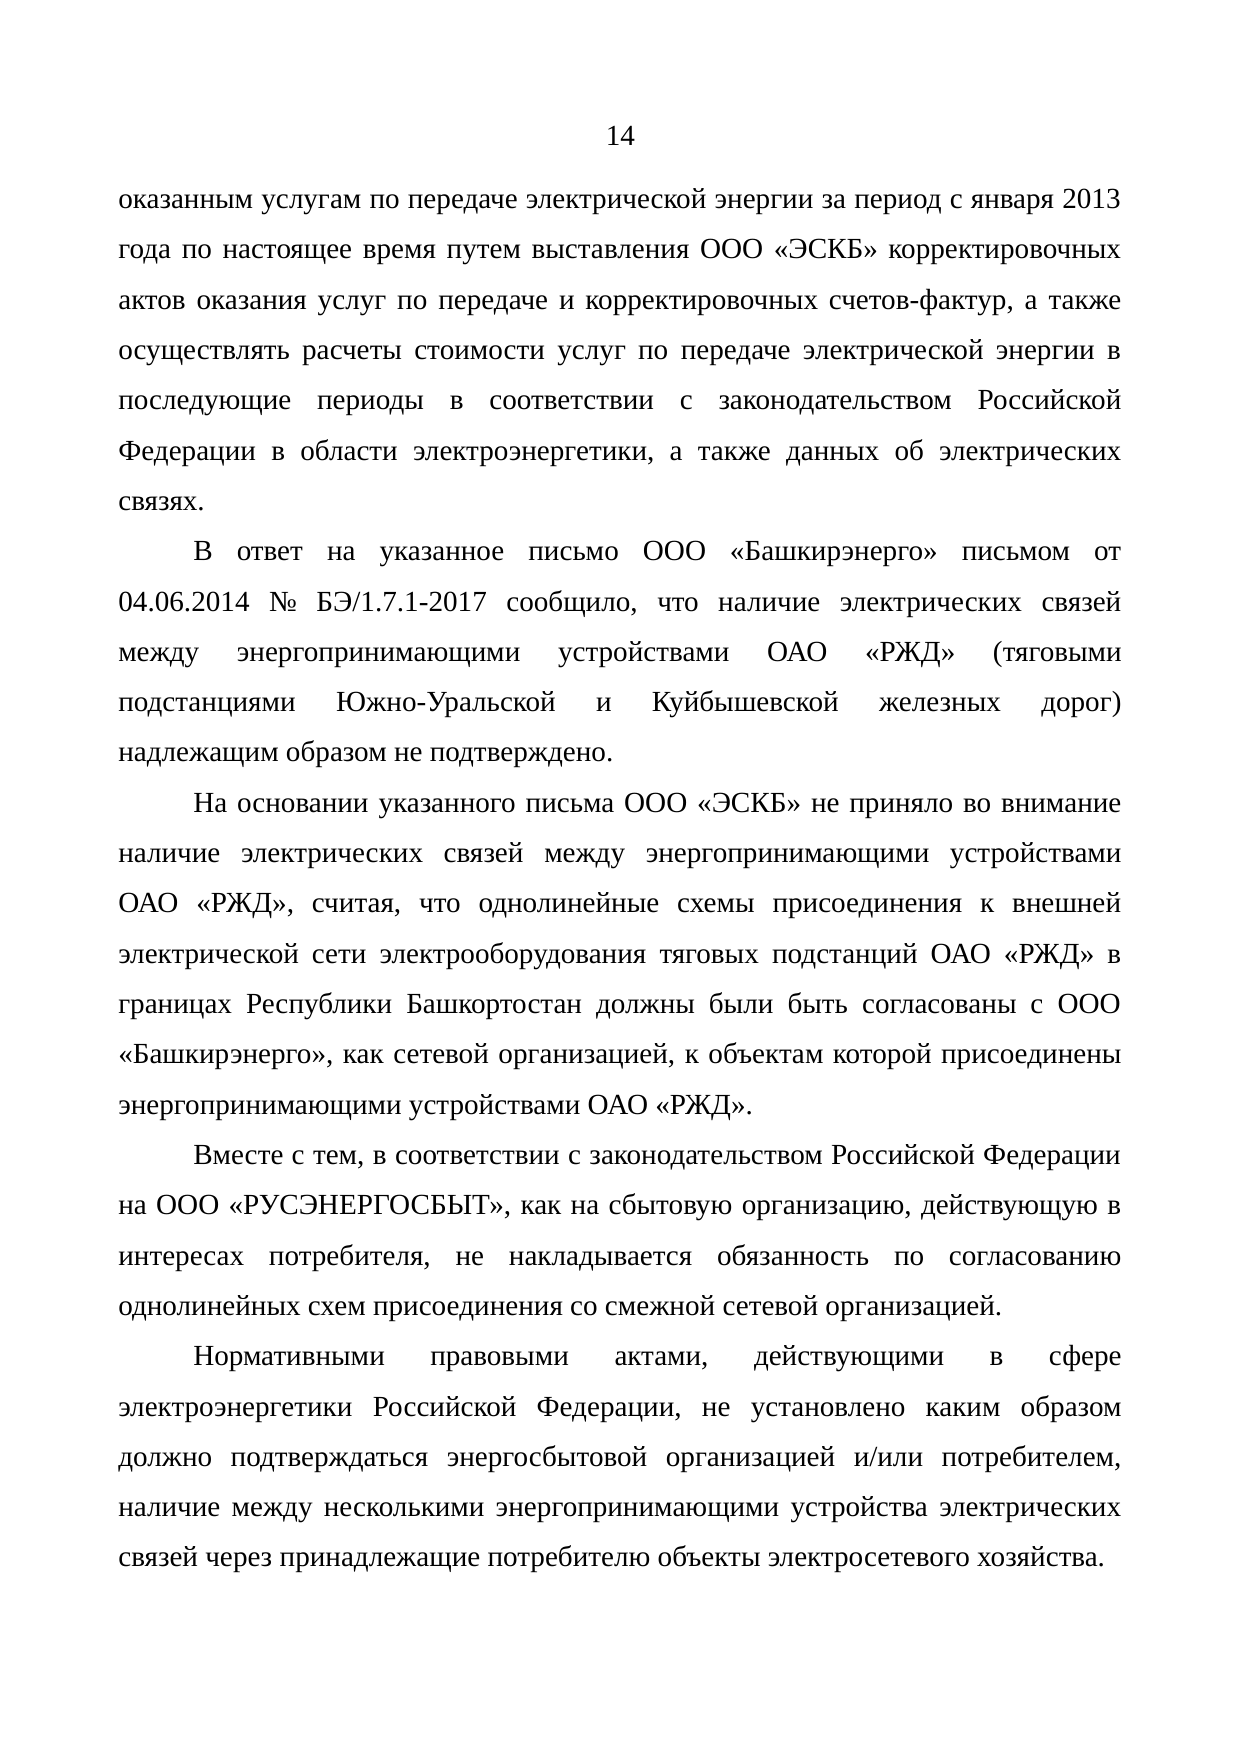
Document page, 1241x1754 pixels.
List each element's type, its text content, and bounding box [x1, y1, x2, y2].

text На основании указанного письма ООО «ЭСКБ» не приняло во внимание наличие электрических связей между энергопринимающими устройствами ОАО «РЖД», считая, что однолинейные схемы присоединения к внешней электрической сети электрооборудования тяговых подстанций ОАО «РЖД» в границах Республики Башкортостан должны были быть согласованы с ООО «Башкирэнерго», как сетевой организацией, к объектам которой присоединены энергопринимающими устройствами ОАО «РЖД». [118, 785, 1122, 1120]
text Нормативными правовыми актами, действующими в сфере электроэнергетики Российской Федерации, не установлено каким образом должно подтверждаться энергосбытовой организацией и/или потребителем, наличие между несколькими энергопринимающими устройства электрических связей через принадлежащие потребителю объекты электросетевого хозяйства. [118, 1338, 1122, 1573]
text оказанным услугам по передаче электрической энергии за период с января 2013 года по настоящее время путем выставления ООО «ЭСКБ» корректировочных актов оказания услуг по передаче и корректировочных счетов-фактур, а также осуществлять расчеты стоимости услуг по передаче электрической энергии в последующие периоды в соответствии с законодательством Российской Федерации в области электроэнергетики, а также данных об электрических связях. [118, 181, 1122, 517]
text Вместе с тем, в соответствии с законодательством Российской Федерации на ООО «РУСЭНЕРГОСБЫТ», как на сбытовую организацию, действующую в интересах потребителя, не накладывается обязанность по согласованию однолинейных схем присоединения со смежной сетевой организацией. [118, 1137, 1122, 1322]
text В ответ на указанное письмо ООО «Башкирэнерго» письмом от 04.06.2014 № БЭ/1.7.1-2017 сообщило, что наличие электрических связей между энергопринимающими устройствами ОАО «РЖД» (тяговыми подстанциями Южно-Уральской и Куйбышевской железных дорог) надлежащим образом не подтверждено. [118, 533, 1122, 768]
